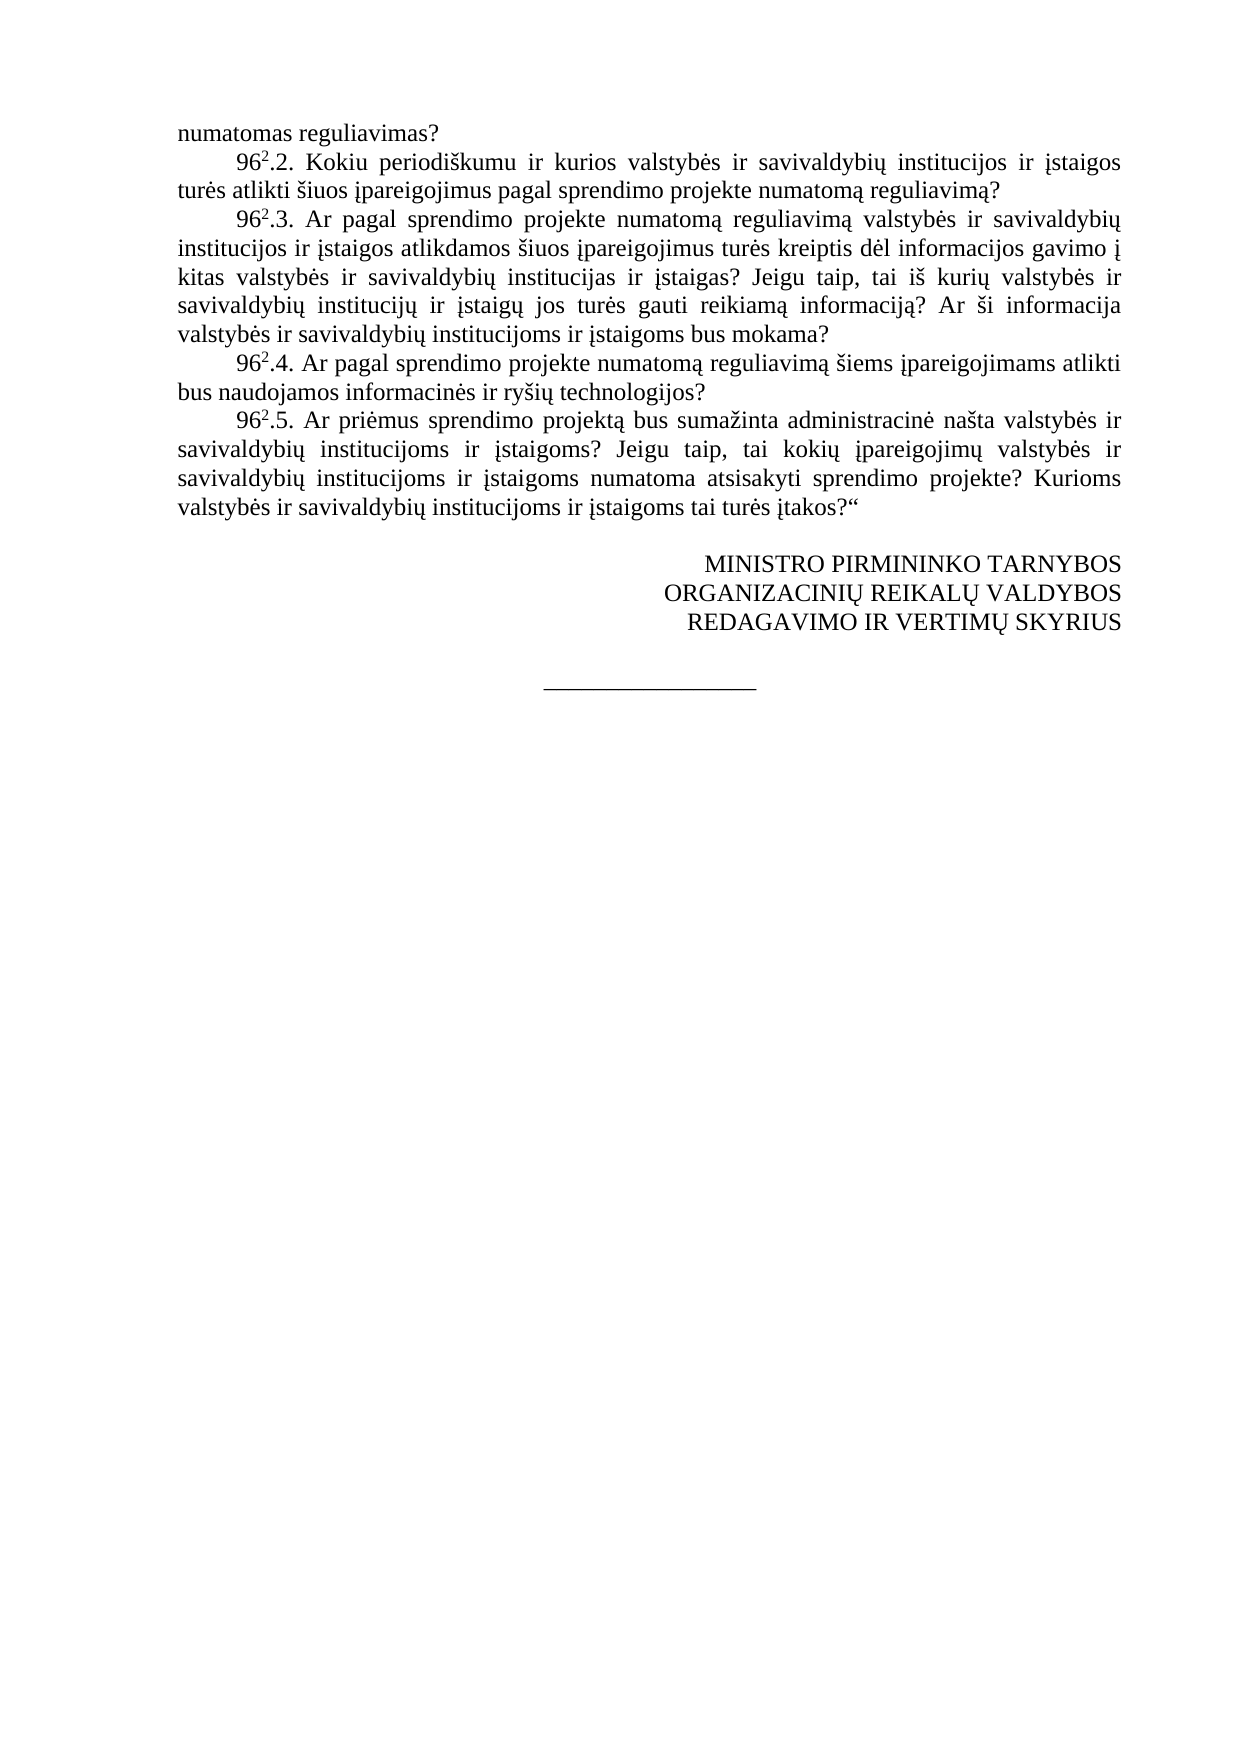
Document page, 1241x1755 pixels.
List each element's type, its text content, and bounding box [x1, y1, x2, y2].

text 962.5. Ar priėmus sprendimo projektą bus sumažinta administracinė našta valstybės ir savivaldybių institucijoms ir įstaigoms? Jeigu taip, tai kokių įpareigojimų valstybės ir savivaldybių institucijoms ir įstaigoms numatoma atsisakyti sprendimo projekte? Kurioms valstybės ir savivaldybių institucijoms ir įstaigoms tai turės įtakos?“ [177, 406, 1122, 521]
text numatomas reguliavimas? [177, 118, 1122, 147]
text 962.3. Ar pagal sprendimo projekte numatomą reguliavimą valstybės ir savivaldybių institucijos ir įstaigos atlikdamos šiuos įpareigojimus turės kreiptis dėl informacijos gavimo į kitas valstybės ir savivaldybių institucijas ir įstaigas? Jeigu taip, tai iš kurių valstybės ir savivaldybių institucijų ir įstaigų jos turės gauti reikiamą informaciją? Ar ši informacija valstybės ir savivaldybių institucijoms ir įstaigoms bus mokama? [177, 204, 1122, 348]
text 962.4. Ar pagal sprendimo projekte numatomą reguliavimą šiems įpareigojimams atlikti bus naudojamos informacinės ir ryšių technologijos? [177, 348, 1122, 406]
text 962.2. Kokiu periodiškumu ir kurios valstybės ir savivaldybių institucijos ir įstaigos turės atlikti šiuos įpareigojimus pagal sprendimo projekte numatomą reguliavimą? [177, 147, 1122, 204]
text _________________ [177, 664, 1122, 693]
text Redagavimo ir vertimų skyrius [177, 607, 1122, 636]
text Organizacinių reikalų valdybos [177, 578, 1122, 607]
text Ministro Pirmininko tarnybos [177, 549, 1122, 578]
